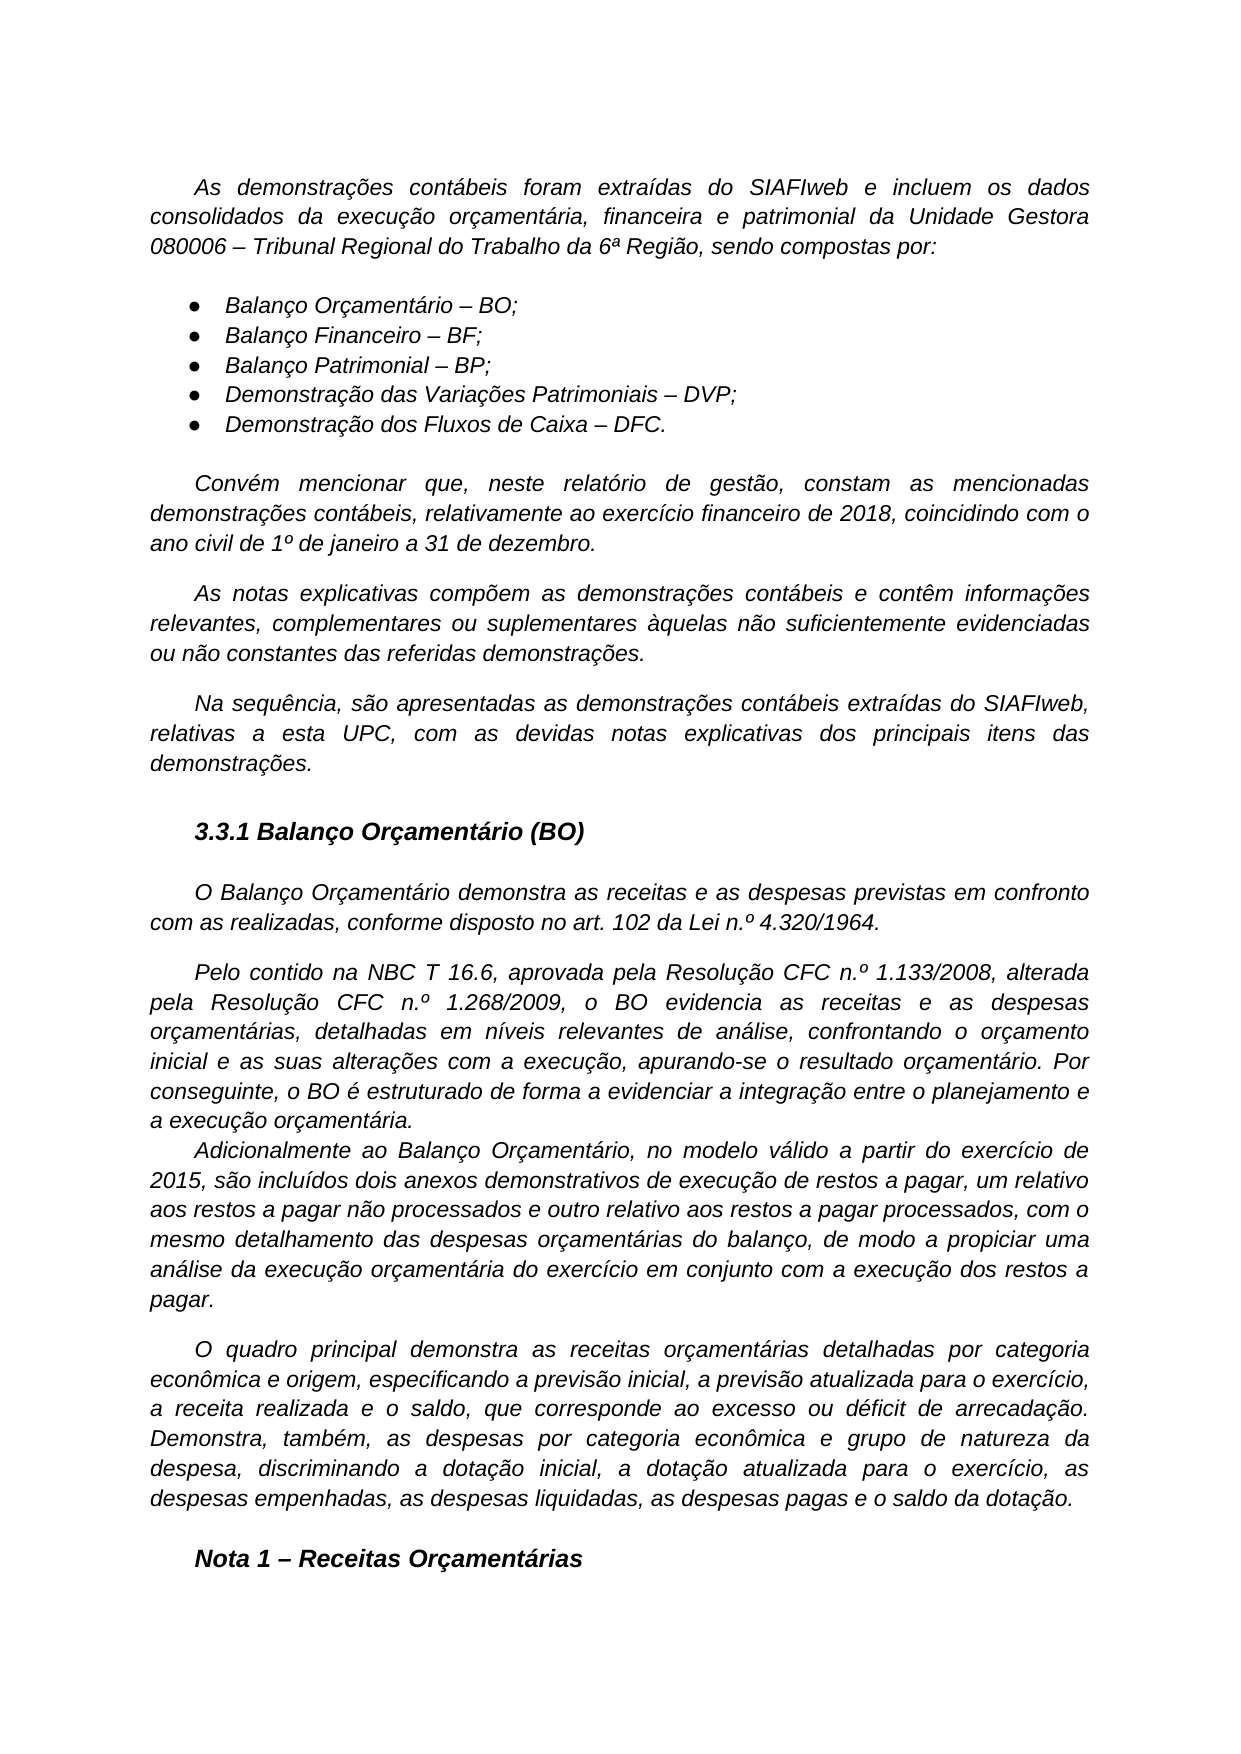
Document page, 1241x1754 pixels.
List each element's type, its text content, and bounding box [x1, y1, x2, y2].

text Convém mencionar que, neste relatório de gestão, constam as mencionadas demonstrações contábeis, relativamente ao exercício financeiro de 2018, coincidindo com o ano civil de 1º de janeiro a 31 de dezembro. [150, 470, 1090, 556]
list Demonstração das Variações Patrimoniais – DVP; [187, 381, 1090, 408]
text Pelo contido na NBC T 16.6, aprovada pela Resolução CFC n.º 1.133/2008, alterada pela Resolução CFC n.º 1.268/2009, o BO evidencia as receitas e as despesas orçamentárias, detalhadas em níveis relevantes de análise, confrontando o orçamento inicial e as suas alterações com a execução, apurando-se o resultado orçamentário. Por conseguinte, o BO é estruturado de forma a evidenciar a integração entre o planejamento e a execução orçamentária. [150, 959, 1090, 1134]
text As demonstrações contábeis foram extraídas do SIAFIweb e incluem os dados consolidados da execução orçamentária, financeira e patrimonial da Unidade Gestora 080006 – Tribunal Regional do Trabalho da 6ª Região, sendo compostas por: [150, 173, 1090, 259]
list Balanço Orçamentário – BO; [187, 292, 1090, 318]
subtitle 3.3.1 Balanço Orçamentário (BO) [150, 817, 1090, 845]
text O quadro principal demonstra as receitas orçamentárias detalhadas por categoria econômica e origem, especificando a previsão inicial, a previsão atualizada para o exercício, a receita realizada e o saldo, que corresponde ao excesso ou déficit de arrecadação. Demonstra, também, as despesas por categoria econômica e grupo de natureza da despesa, discriminando a dotação inicial, a dotação atualizada para o exercício, as despesas empenhadas, as despesas liquidadas, as despesas pagas e o saldo da dotação. [150, 1336, 1090, 1511]
list Balanço Financeiro – BF; [187, 322, 1090, 348]
text O Balanço Orçamentário demonstra as receitas e as despesas previstas em confronto com as realizadas, conforme disposto no art. 102 da Lei n.º 4.320/1964. [150, 879, 1090, 935]
list Demonstração dos Fluxos de Caixa – DFC. [187, 411, 1090, 437]
text As notas explicativas compõem as demonstrações contábeis e contêm informações relevantes, complementares ou suplementares àquelas não suficientemente evidenciadas ou não constantes das referidas demonstrações. [150, 580, 1090, 666]
text Adicionalmente ao Balanço Orçamentário, no modelo válido a partir do exercício de 2015, são incluídos dois anexos demonstrativos de execução de restos a pagar, um relativo aos restos a pagar não processados e outro relativo aos restos a pagar processados, com o mesmo detalhamento das despesas orçamentárias do balanço, de modo a propiciar uma análise da execução orçamentária do exercício em conjunto com a execução dos restos a pagar. [150, 1137, 1090, 1312]
text Na sequência, são apresentadas as demonstrações contábeis extraídas do SIAFIweb, relativas a esta UPC, com as devidas notas explicativas dos principais itens das demonstrações. [150, 690, 1090, 776]
text Nota 1 – Receitas Orçamentárias [150, 1544, 1090, 1573]
list Balanço Patrimonial – BP; [187, 352, 1090, 378]
